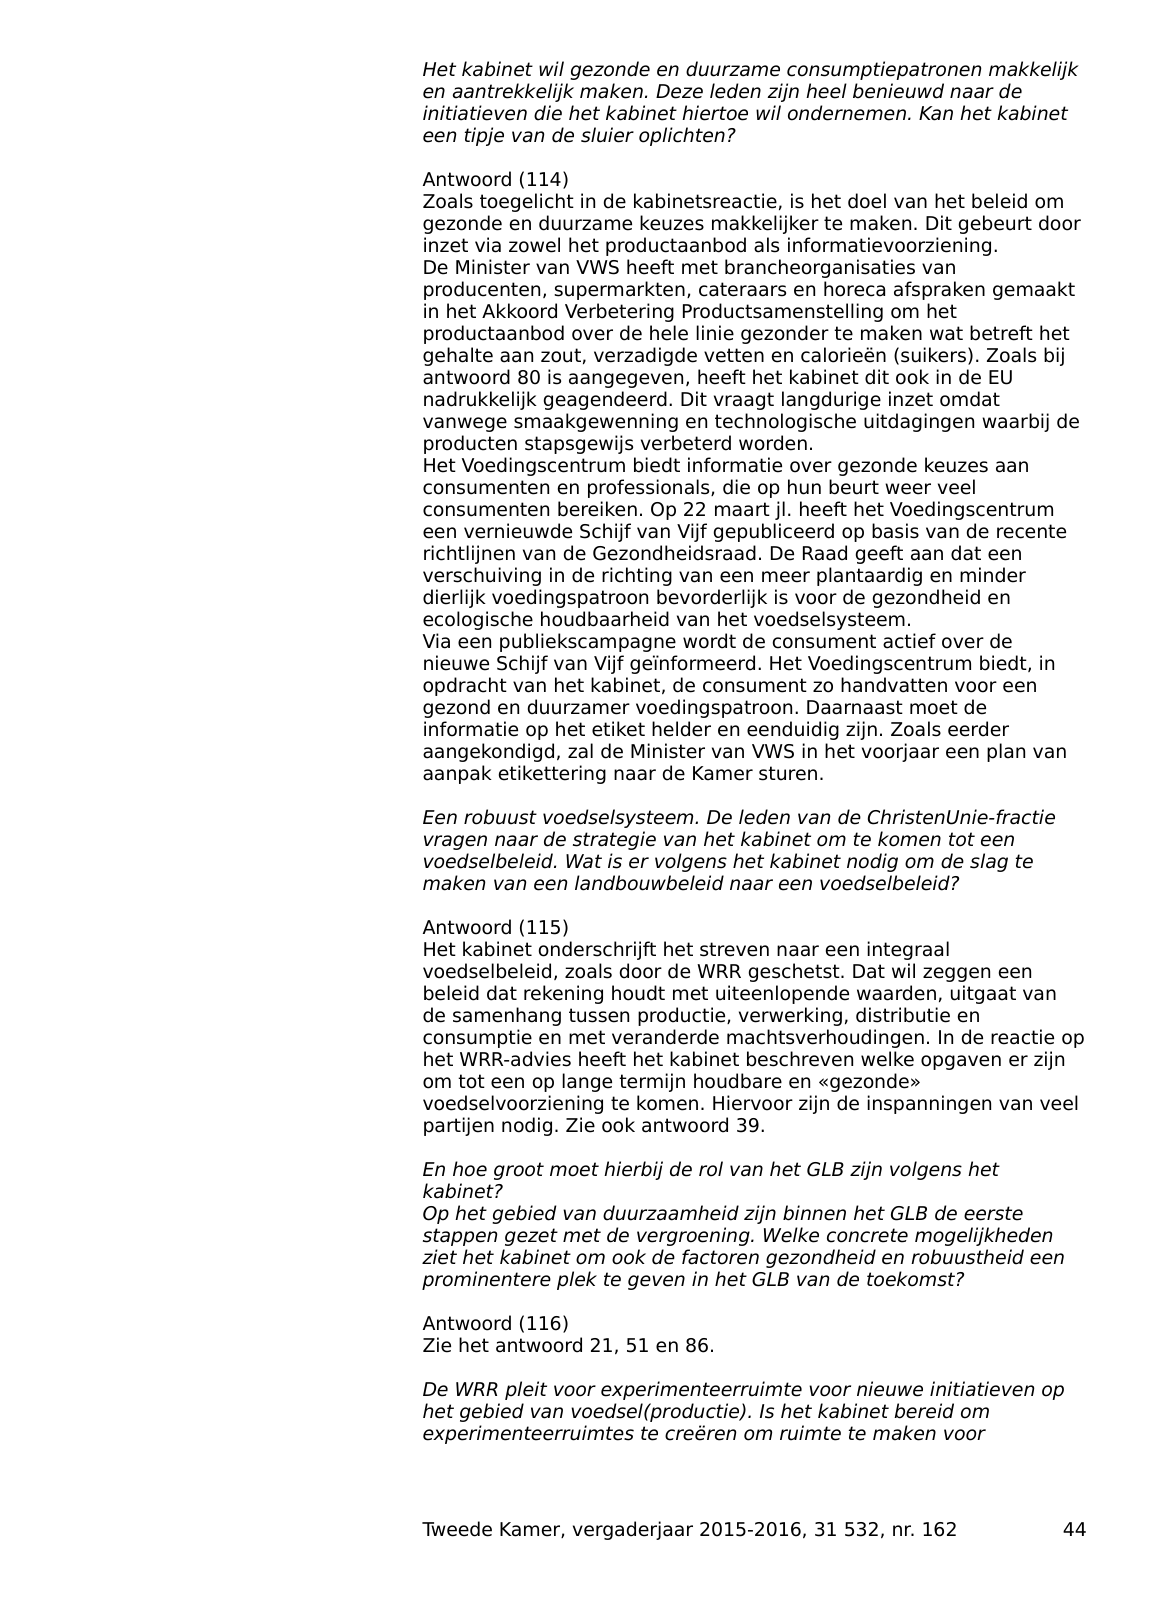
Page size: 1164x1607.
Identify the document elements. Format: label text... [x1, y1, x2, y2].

text Een robuust voedselsysteem. De leden van de ChristenUnie-fractie vragen naar de strategie van het kabinet om te komen tot een voedselbeleid. Wat is er volgens het kabinet nodig om de slag te maken van een landbouwbeleid naar een voedselbeleid? [422, 807, 1087, 895]
text Op het gebied van duurzaamheid zijn binnen het GLB de eerste stappen gezet met de vergroening. Welke concrete mogelijkheden ziet het kabinet om ook de factoren gezondheid en robuustheid een prominentere plek te geven in het GLB van de toekomst? [422, 1203, 1087, 1291]
text Het kabinet wil gezonde en duurzame consumptiepatronen makkelijk en aantrekkelijk maken. Deze leden zijn heel benieuwd naar de initiatieven die het kabinet hiertoe wil ondernemen. Kan het kabinet een tipje van de sluier oplichten? [422, 59, 1087, 147]
text Zoals toegelicht in de kabinetsreactie, is het doel van het beleid om gezonde en duurzame keuzes makkelijker te maken. Dit gebeurt door inzet via zowel het productaanbod als informatievoorziening. [422, 191, 1087, 257]
text Het Voedingscentrum biedt informatie over gezonde keuzes aan consumenten en professionals, die op hun beurt weer veel consumenten bereiken. Op 22 maart jl. heeft het Voedingscentrum een vernieuwde Schijf van Vijf gepubliceerd op basis van de recente richtlijnen van de Gezondheidsraad. De Raad geeft aan dat een verschuiving in de richting van een meer plantaardig en minder dierlijk voedingspatroon bevorderlijk is voor de gezondheid en ecologische houdbaarheid van het voedselsysteem. [422, 455, 1087, 631]
text De Minister van VWS heeft met brancheorganisaties van producenten, supermarkten, cateraars en horeca afspraken gemaakt in het Akkoord Verbetering Productsamenstelling om het productaanbod over de hele linie gezonder te maken wat betreft het gehalte aan zout, verzadigde vetten en calorieën (suikers). Zoals bij antwoord 80 is aangegeven, heeft het kabinet dit ook in de EU nadrukkelijk geagendeerd. Dit vraagt langdurige inzet omdat vanwege smaakgewenning en technologische uitdagingen waarbij de producten stapsgewijs verbeterd worden. [422, 257, 1087, 455]
text Antwoord (116) [422, 1313, 1087, 1335]
text Het kabinet onderschrijft het streven naar een integraal voedselbeleid, zoals door de WRR geschetst. Dat wil zeggen een beleid dat rekening houdt met uiteenlopende waarden, uitgaat van de samenhang tussen productie, verwerking, distributie en consumptie en met veranderde machtsverhoudingen. In de reactie op het WRR-advies heeft het kabinet beschreven welke opgaven er zijn om tot een op lange termijn houdbare en «gezonde» voedselvoorziening te komen. Hiervoor zijn de inspanningen van veel partijen nodig. Zie ook antwoord 39. [422, 939, 1087, 1137]
text Antwoord (115) [422, 917, 1087, 939]
text De WRR pleit voor experimenteerruimte voor nieuwe initiatieven op het gebied van voedsel(productie). Is het kabinet bereid om experimenteerruimtes te creëren om ruimte te maken voor [422, 1379, 1087, 1445]
text Antwoord (114) [422, 169, 1087, 191]
text Via een publiekscampagne wordt de consument actief over de nieuwe Schijf van Vijf geïnformeerd. Het Voedingscentrum biedt, in opdracht van het kabinet, de consument zo handvatten voor een gezond en duurzamer voedingspatroon. Daarnaast moet de informatie op het etiket helder en eenduidig zijn. Zoals eerder aangekondigd, zal de Minister van VWS in het voorjaar een plan van aanpak etikettering naar de Kamer sturen. [422, 631, 1087, 784]
text Zie het antwoord 21, 51 en 86. [422, 1335, 1087, 1357]
text En hoe groot moet hierbij de rol van het GLB zijn volgens het kabinet? [422, 1159, 1087, 1203]
